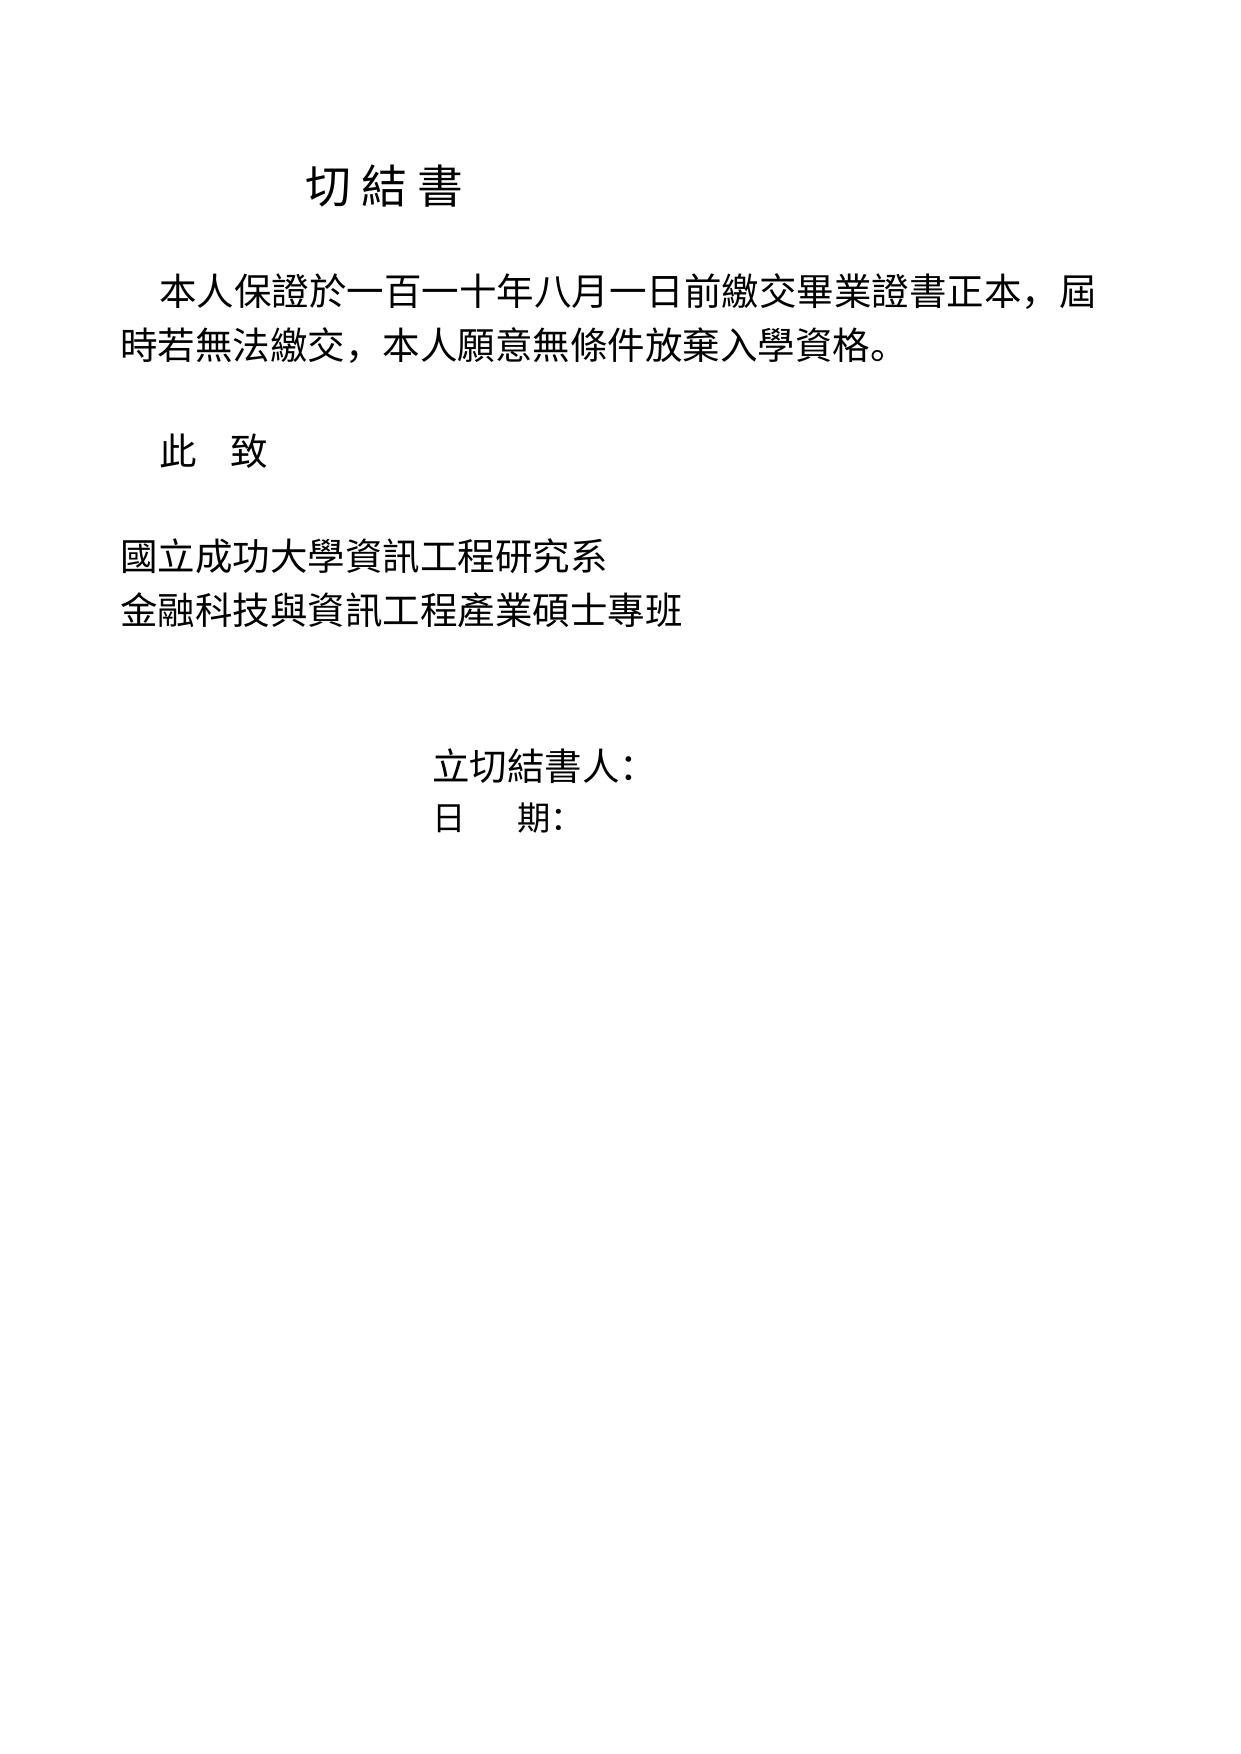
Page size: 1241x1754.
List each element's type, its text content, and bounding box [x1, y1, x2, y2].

text 立切結書人： [120, 737, 1120, 792]
text 切 結 書 [120, 150, 1120, 216]
text 此 致 [120, 421, 1120, 476]
text 金融科技與資訊工程產業碩士專班 [120, 581, 1120, 635]
text 本人保證於一百一十年八月一日前繳交畢業證書正本，屆時若無法繳交，本人願意無條件放棄入學資格。 [120, 262, 1120, 370]
text 國立成功大學資訊工程研究系 [120, 527, 1120, 581]
text 日 期： [120, 792, 1120, 840]
